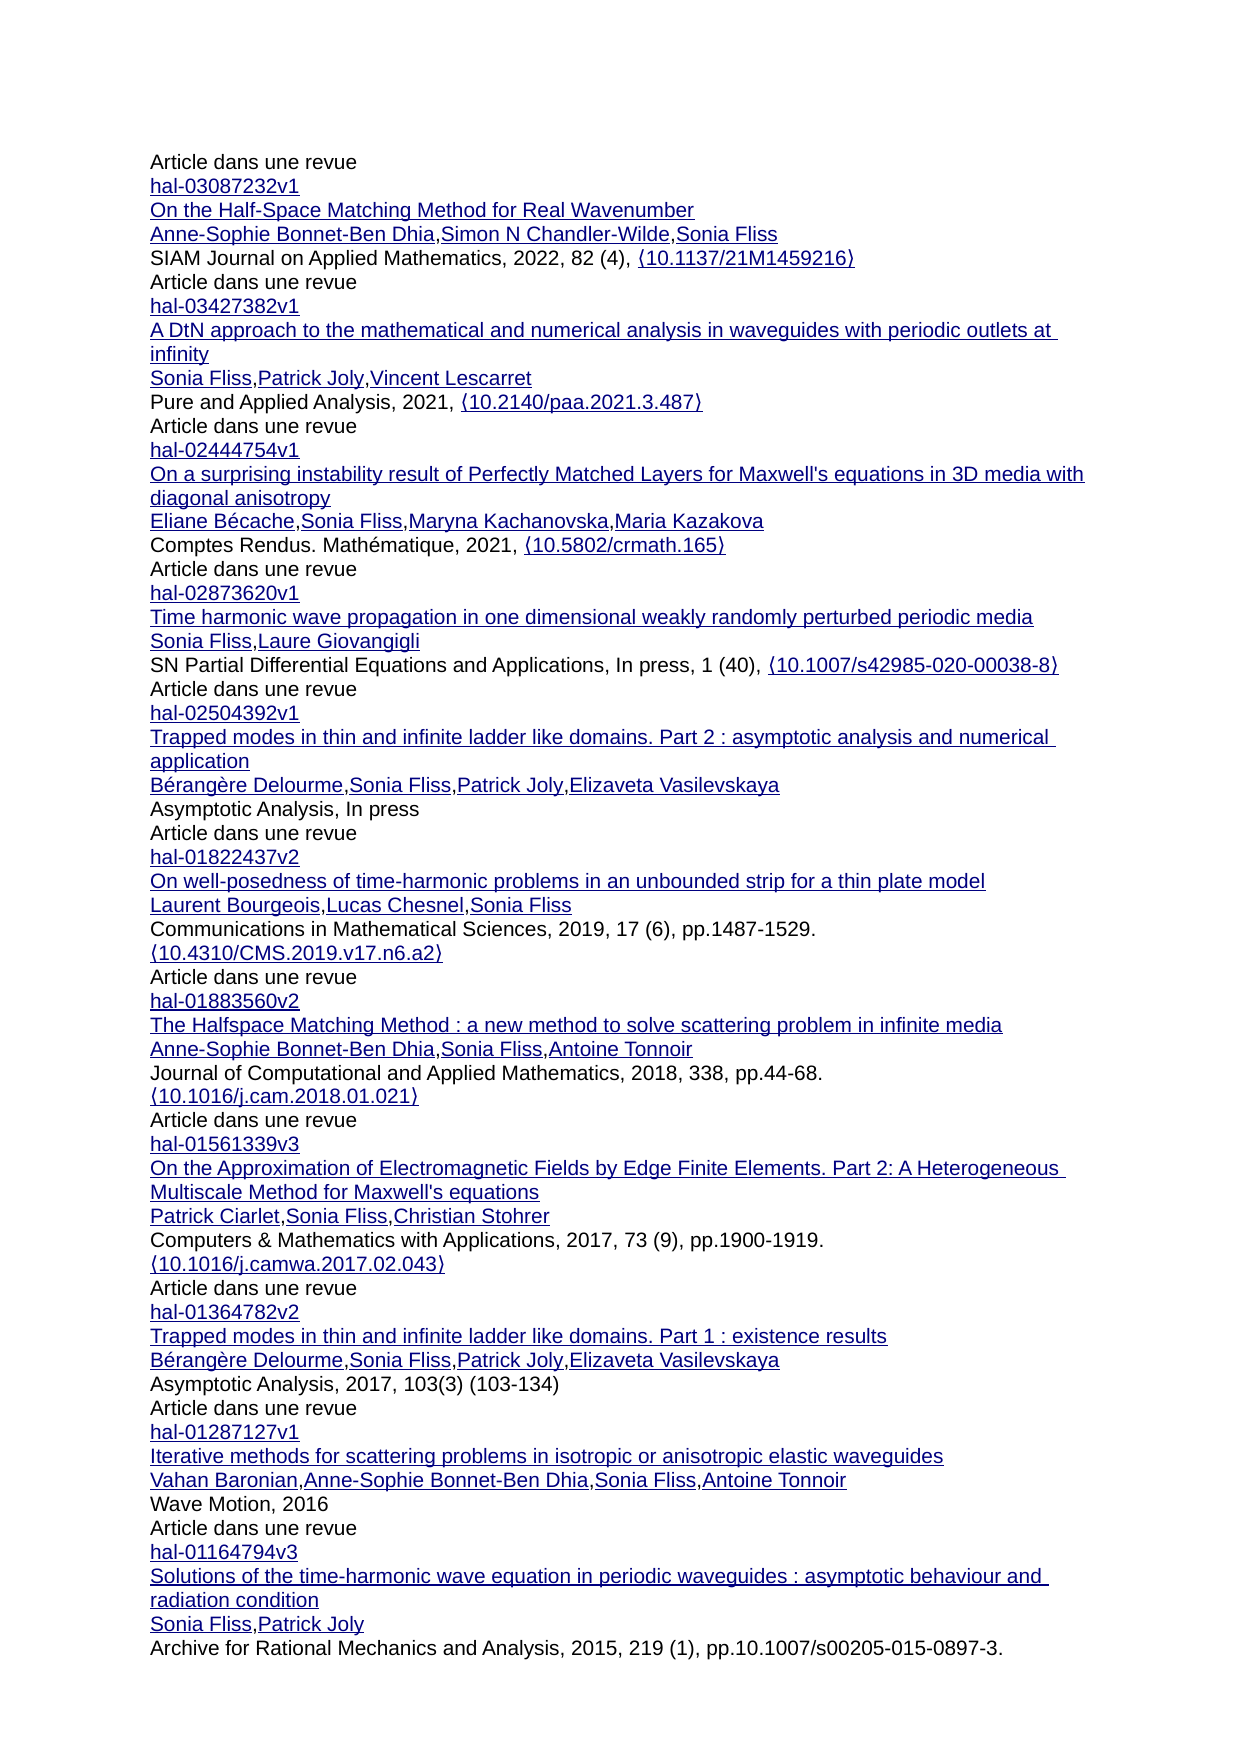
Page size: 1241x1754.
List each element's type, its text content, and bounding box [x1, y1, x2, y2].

table_cell On a surprising instability result of Perfectly Matched Layers for Maxwell's equations in 3D media with diagonal anisotropy Eliane Bécache,Sonia Fliss,Maryna Kachanovska,Maria Kazakova Comptes Rendus. Mathématique, 2021, ⟨10.5802/crmath.165⟩ Article dans une revue hal-02873620v1 [150, 461, 1090, 605]
table_cell On the Half-Space Matching Method for Real Wavenumber Anne-Sophie Bonnet-Ben Dhia,Simon N Chandler-Wilde,Sonia Fliss SIAM Journal on Applied Mathematics, 2022, 82 (4), ⟨10.1137/21M1459216⟩ Article dans une revue hal-03427382v1 [150, 198, 1090, 318]
table_cell On well-posedness of time-harmonic problems in an unbounded strip for a thin plate model Laurent Bourgeois,Lucas Chesnel,Sonia Fliss Communications in Mathematical Sciences, 2019, 17 (6), pp.1487-1529. ⟨10.4310/CMS.2019.v17.n6.a2⟩ Article dans une revue hal-01883560v2 [150, 869, 1090, 1012]
table_cell Time harmonic wave propagation in one dimensional weakly randomly perturbed periodic media Sonia Fliss,Laure Giovangigli SN Partial Differential Equations and Applications, In press, 1 (40), ⟨10.1007/s42985-020-00038-8⟩ Article dans une revue hal-02504392v1 [150, 605, 1090, 725]
table_cell The Halfspace Matching Method : a new method to solve scattering problem in infinite media Anne-Sophie Bonnet-Ben Dhia,Sonia Fliss,Antoine Tonnoir Journal of Computational and Applied Mathematics, 2018, 338, pp.44-68. ⟨10.1016/j.cam.2018.01.021⟩ Article dans une revue hal-01561339v3 [150, 1013, 1090, 1156]
table_cell Iterative methods for scattering problems in isotropic or anisotropic elastic waveguides Vahan Baronian,Anne-Sophie Bonnet-Ben Dhia,Sonia Fliss,Antoine Tonnoir Wave Motion, 2016 Article dans une revue hal-01164794v3 [150, 1444, 1090, 1563]
table_cell Trapped modes in thin and infinite ladder like domains. Part 1 : existence results Bérangère Delourme,Sonia Fliss,Patrick Joly,Elizaveta Vasilevskaya Asymptotic Analysis, 2017, 103(3) (103-134) Article dans une revue hal-01287127v1 [150, 1324, 1090, 1444]
table_cell A DtN approach to the mathematical and numerical analysis in waveguides with periodic outlets at infinity Sonia Fliss,Patrick Joly,Vincent Lescarret Pure and Applied Analysis, 2021, ⟨10.2140/paa.2021.3.487⟩ Article dans une revue hal-02444754v1 [150, 318, 1090, 461]
table_cell Trapped modes in thin and infinite ladder like domains. Part 2 : asymptotic analysis and numerical application Bérangère Delourme,Sonia Fliss,Patrick Joly,Elizaveta Vasilevskaya Asymptotic Analysis, In press Article dans une revue hal-01822437v2 [150, 725, 1090, 869]
table_cell Solutions of the time-harmonic wave equation in periodic waveguides : asymptotic behaviour and radiation condition Sonia Fliss,Patrick Joly Archive for Rational Mechanics and Analysis, 2015, 219 (1), pp.10.1007/s00205-015-0897-3. [150, 1564, 1090, 1659]
table_cell Article dans une revue hal-03087232v1 [150, 150, 1090, 198]
table_cell On the Approximation of Electromagnetic Fields by Edge Finite Elements. Part 2: A Heterogeneous Multiscale Method for Maxwell's equations Patrick Ciarlet,Sonia Fliss,Christian Stohrer Computers & Mathematics with Applications, 2017, 73 (9), pp.1900-1919. ⟨10.1016/j.camwa.2017.02.043⟩ Article dans une revue hal-01364782v2 [150, 1156, 1090, 1324]
